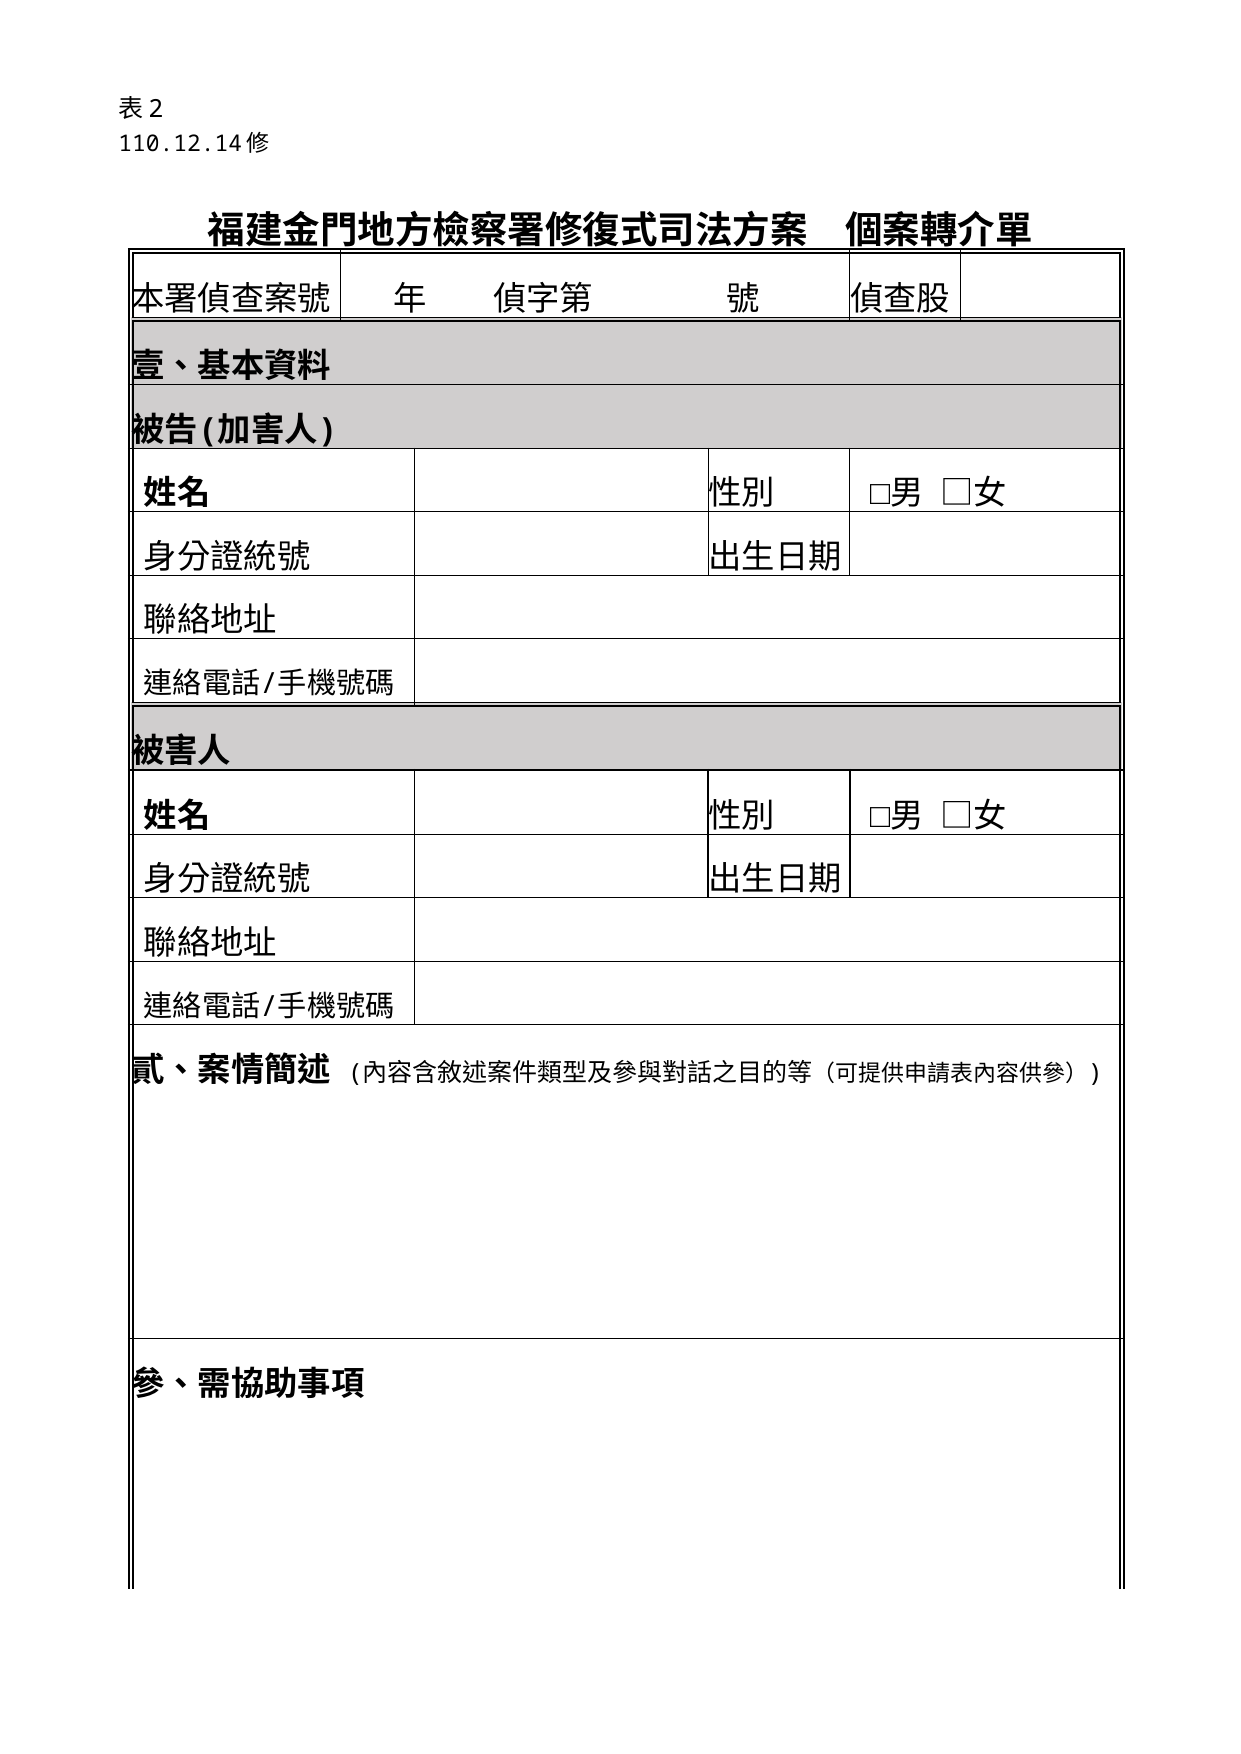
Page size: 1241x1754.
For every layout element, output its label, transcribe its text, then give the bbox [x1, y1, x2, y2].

table_cell [850, 512, 1119, 575]
table_cell 姓名 [134, 449, 414, 511]
table_cell [415, 898, 1119, 961]
table_cell 壹、基本資料 [134, 322, 1119, 384]
table_header [961, 254, 1119, 317]
table_cell [415, 512, 708, 575]
table_cell 身分證統號 [134, 512, 414, 575]
table_cell [415, 771, 707, 833]
table_cell 連絡電話/手機號碼 [134, 962, 414, 1024]
table_cell 姓名 [134, 771, 414, 833]
table_header 年 偵字第 號 [341, 254, 849, 317]
table_cell [415, 962, 1119, 1024]
table_header 偵查股 [850, 254, 960, 317]
table_cell 參、需協助事項 [134, 1339, 1119, 1589]
table_cell 聯絡地址 [134, 898, 414, 961]
table_cell 出生日期 [709, 835, 849, 897]
table_cell 連絡電話/手機號碼 [134, 639, 414, 702]
table_cell 出生日期 [709, 512, 849, 575]
table_header 本署偵查案號 [134, 254, 340, 317]
table_cell 貳、案情簡述 (內容含敘述案件類型及參與對話之目的等（可提供申請表內容供參）) [134, 1025, 1119, 1338]
table_cell 被告(加害人) [134, 385, 1119, 448]
table_cell [415, 576, 1119, 638]
table_cell 性別 [709, 771, 849, 833]
table_cell 被害人 [134, 707, 1119, 769]
table_cell [851, 835, 1119, 897]
table_cell [415, 449, 708, 511]
table_cell 身分證統號 [134, 835, 414, 897]
table_cell 性別 [709, 449, 849, 511]
table_cell □男 □女 [850, 449, 1119, 511]
table_cell [415, 835, 707, 897]
table_cell 聯絡地址 [134, 576, 414, 638]
table_cell [415, 639, 1119, 702]
table_cell □男 □女 [851, 771, 1119, 833]
text 福建金門地方檢察署修復式司法方案 個案轉介單 [118, 186, 1122, 248]
